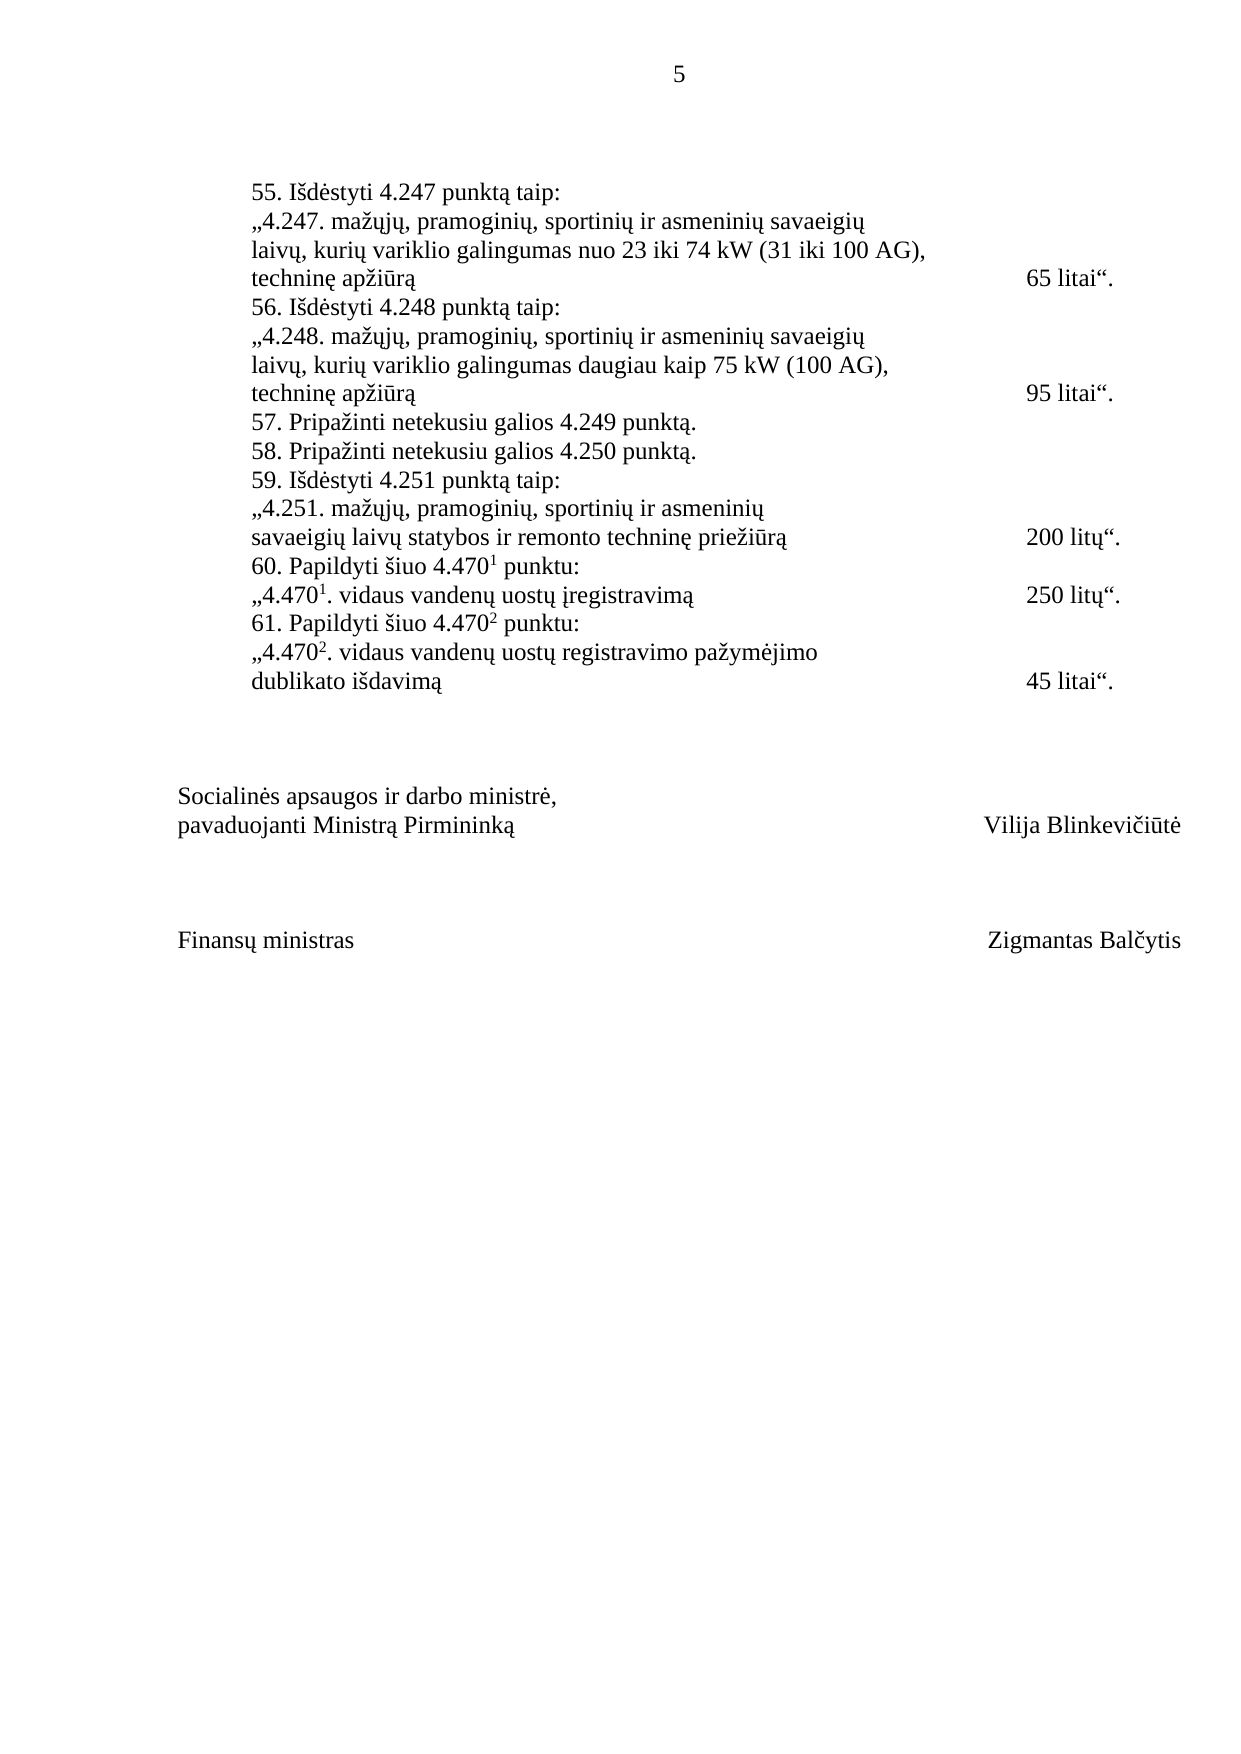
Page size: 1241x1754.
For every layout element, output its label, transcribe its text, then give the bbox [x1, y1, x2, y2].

text pavaduojanti Ministrą Pirmininką Vilija Blinkevičiūtė [177, 810, 1181, 838]
text Finansų ministras Zigmantas Balčytis [177, 925, 1181, 953]
text dublikato išdavimą 45 litai“. [177, 666, 1181, 695]
text „4.248. mažųjų, pramoginių, sportinių ir asmeninių savaeigių [177, 321, 1181, 350]
text laivų, kurių variklio galingumas daugiau kaip 75 kW (100 AG), [177, 350, 1181, 378]
text „4.251. mažųjų, pramoginių, sportinių ir asmeninių [177, 493, 1181, 522]
text 56. Išdėstyti 4.248 punktą taip: [177, 292, 1181, 321]
text „4.4701. vidaus vandenų uostų įregistravimą 250 litų“. [177, 580, 1181, 608]
text techninę apžiūrą 65 litai“. [177, 263, 1181, 292]
text „4.4702. vidaus vandenų uostų registravimo pažymėjimo [177, 637, 1181, 666]
text 55. Išdėstyti 4.247 punktą taip: [177, 177, 1181, 206]
text techninę apžiūrą 95 litai“. [177, 378, 1181, 407]
text „4.247. mažųjų, pramoginių, sportinių ir asmeninių savaeigių [177, 206, 1181, 235]
text 58. Pripažinti netekusiu galios 4.250 punktą. [177, 436, 1181, 465]
text 57. Pripažinti netekusiu galios 4.249 punktą. [177, 407, 1181, 436]
text savaeigių laivų statybos ir remonto techninę priežiūrą 200 litų“. [177, 522, 1181, 551]
text 59. Išdėstyti 4.251 punktą taip: [177, 465, 1181, 493]
text Socialinės apsaugos ir darbo ministrė, [177, 781, 1181, 810]
text 60. Papildyti šiuo 4.4701 punktu: [177, 551, 1181, 580]
text 61. Papildyti šiuo 4.4702 punktu: [177, 608, 1181, 637]
text laivų, kurių variklio galingumas nuo 23 iki 74 kW (31 iki 100 AG), [177, 235, 1181, 263]
